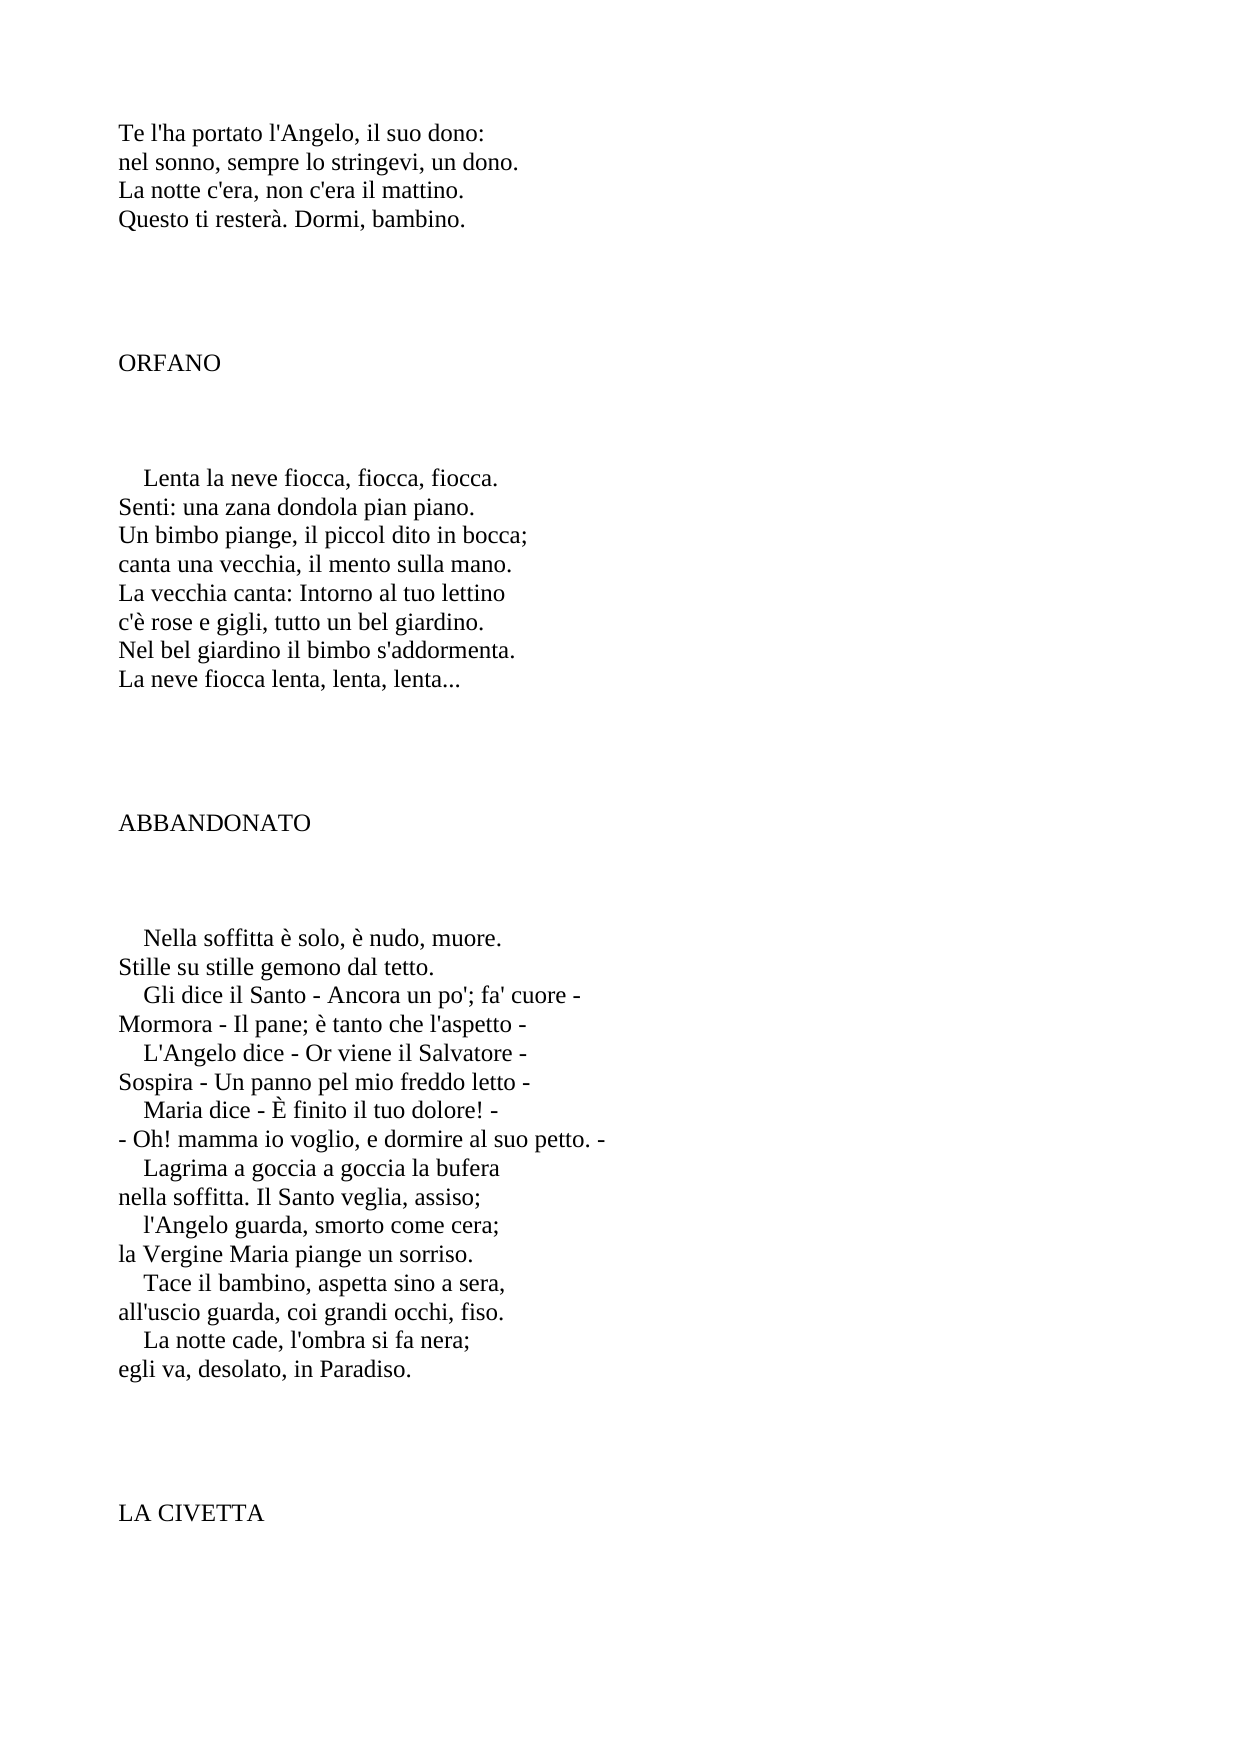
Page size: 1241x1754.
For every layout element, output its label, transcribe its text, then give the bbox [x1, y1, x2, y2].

text ABBANDONATO [118, 808, 1122, 837]
text - Oh! mamma io voglio, e dormire al suo petto. - [118, 1124, 1122, 1153]
text Tace il bambino, aspetta sino a sera, [118, 1268, 1122, 1297]
text nella soffitta. Il Santo veglia, assiso; [118, 1182, 1122, 1211]
text Nella soffitta è solo, è nudo, muore. [118, 923, 1122, 952]
text Questo ti resterà. Dormi, bambino. [118, 204, 1122, 233]
text LA CIVETTA [118, 1498, 1122, 1527]
text Lenta la neve fiocca, fiocca, fiocca. [118, 463, 1122, 492]
text Un bimbo piange, il piccol dito in bocca; [118, 521, 1122, 549]
text all'uscio guarda, coi grandi occhi, fiso. [118, 1297, 1122, 1326]
text l'Angelo guarda, smorto come cera; [118, 1211, 1122, 1239]
text Stille su stille gemono dal tetto. [118, 952, 1122, 981]
text Lagrima a goccia a goccia la bufera [118, 1153, 1122, 1182]
text La neve fiocca lenta, lenta, lenta... [118, 664, 1122, 693]
text La vecchia canta: Intorno al tuo lettino [118, 578, 1122, 607]
text Maria dice - È finito il tuo dolore! - [118, 1096, 1122, 1124]
text Nel bel giardino il bimbo s'addormenta. [118, 636, 1122, 664]
text la Vergine Maria piange un sorriso. [118, 1239, 1122, 1268]
text Mormora - Il pane; è tanto che l'aspetto - [118, 1009, 1122, 1038]
text Sospira - Un panno pel mio freddo letto - [118, 1067, 1122, 1096]
text L'Angelo dice - Or viene il Salvatore - [118, 1038, 1122, 1067]
text Gli dice il Santo - Ancora un po'; fa' cuore - [118, 981, 1122, 1009]
text canta una vecchia, il mento sulla mano. [118, 549, 1122, 578]
text La notte c'era, non c'era il mattino. [118, 176, 1122, 204]
text Te l'ha portato l'Angelo, il suo dono: [118, 118, 1122, 147]
text c'è rose e gigli, tutto un bel giardino. [118, 607, 1122, 636]
text nel sonno, sempre lo stringevi, un dono. [118, 147, 1122, 176]
text ORFANO [118, 348, 1122, 377]
text Senti: una zana dondola pian piano. [118, 492, 1122, 521]
text La notte cade, l'ombra si fa nera; [118, 1326, 1122, 1354]
text egli va, desolato, in Paradiso. [118, 1354, 1122, 1383]
